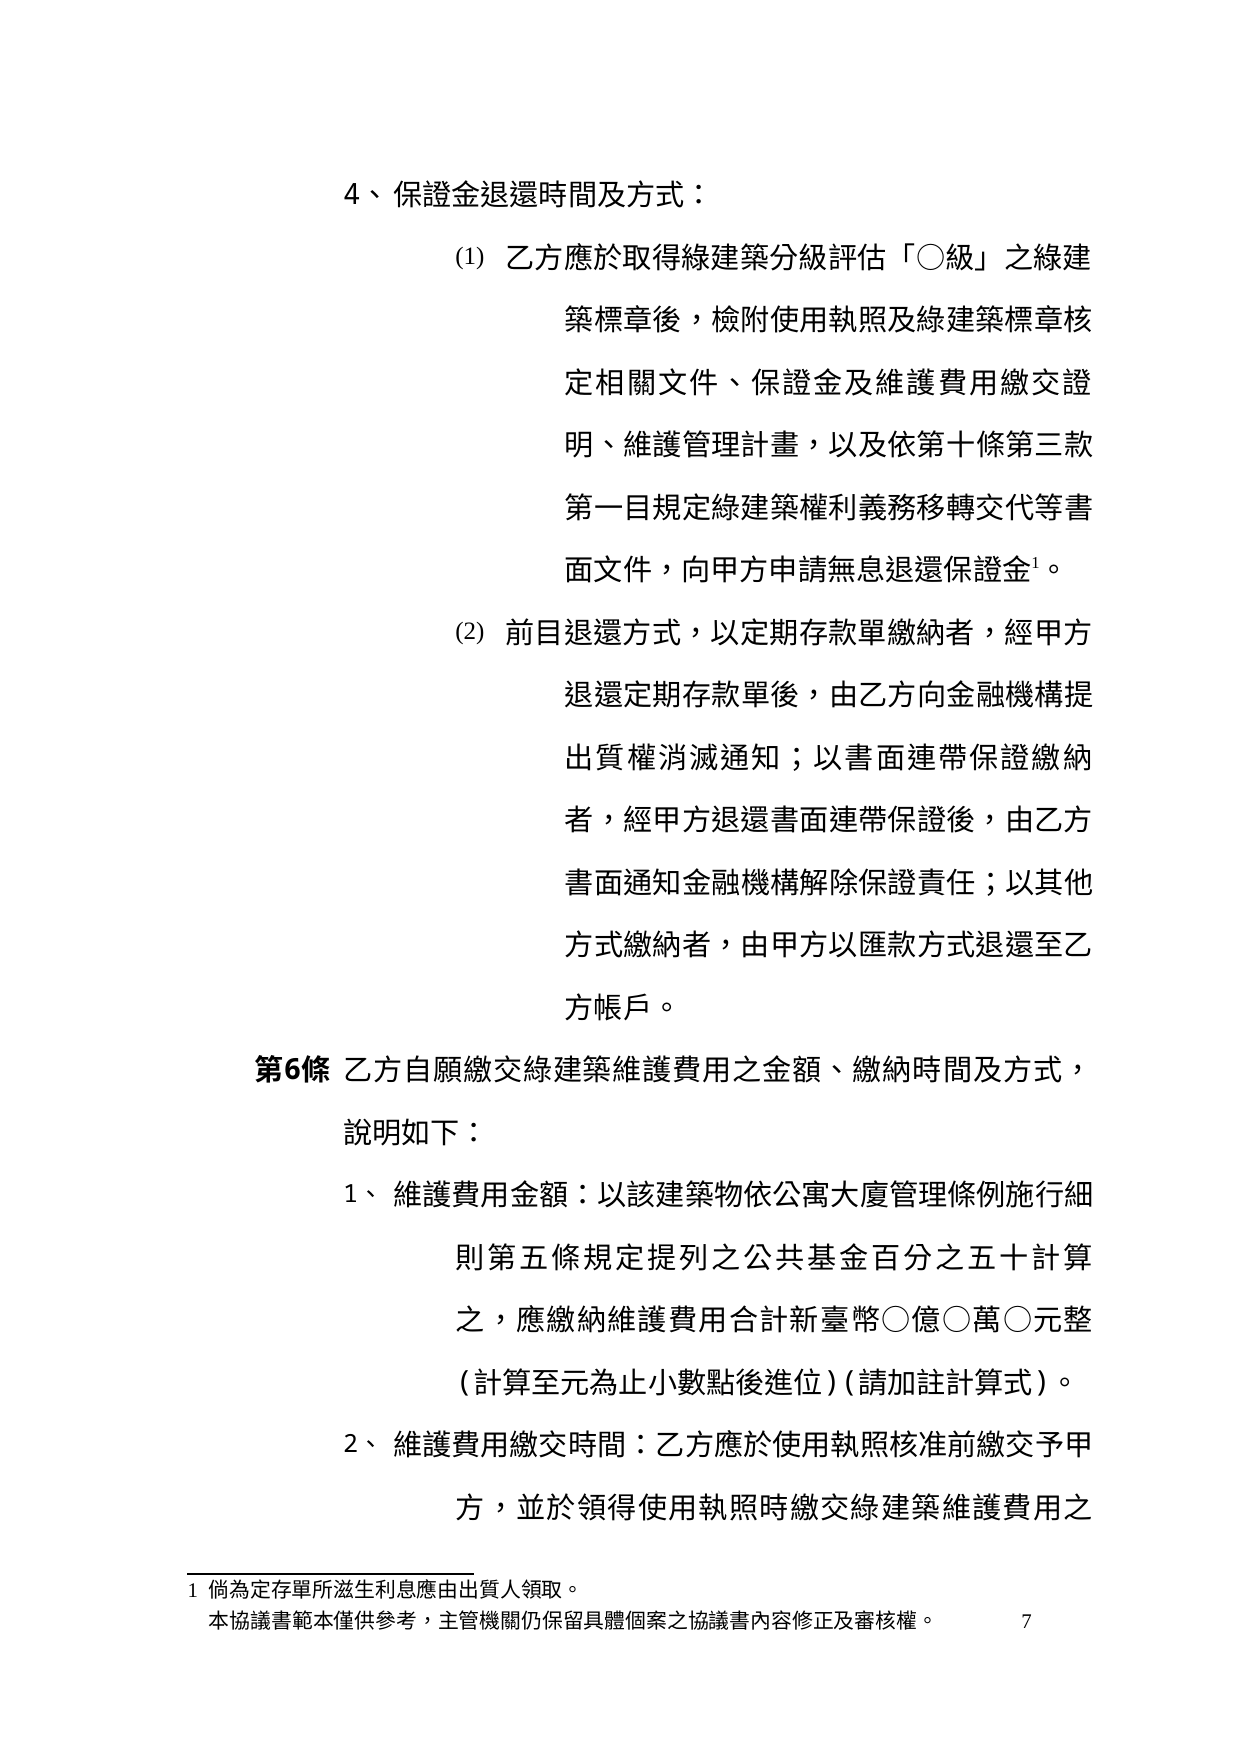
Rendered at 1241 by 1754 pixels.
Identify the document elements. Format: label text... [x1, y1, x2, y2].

table_cell [199, 1026, 332, 1526]
table_cell 乙方自願繳交綠建築維護費用之金額、繳納時間及方式，說明如下： 維護費用金額：以該建築物依公寓大廈管理條例施行細則第五條規定提列之公共基金百分之五十計算之，應繳納維護費用合計新臺幣○億○萬○元整(計算至元為止小數點後進位)(請加註計算式)。 維護費用繳交時間：乙方應於使用執照核准前繳交予甲方，並於領得使用執照時繳交綠建築維護費用之公庫代收證明。 前款提列之費用提列應與公寓大廈公共基金分開繳交，由甲方代收後，由該建築物之所有權人、使用人或依公寓大廈管理條例規定之管理委員會、管理負責人、管理服務人向甲方申請撥入公寓大廈公共基金或其他管理專戶。 [332, 1026, 1105, 1526]
table_cell 乙方自願繳交保證金之金額、繳納時間及方式、退還時間及方式，說明如下： 依本細則第四十八條第三項第一款規定申請綠建築容積獎勵應繳交保證金金額：以申請建造執照時基地範圍內土地當期平均公告現值乘以綠建築獎勵容積樓地板面積之零點四五倍計算（後續倘因變更設計導致建造執照法令適用日變更時，應以該執照最新法令適用日當時之土地平均公告現值計之），應繳納保證金合計新臺幣○億○萬○元整(計算至元為止小數點後進位)(請加註計算式)。 依本細則第四十六條規定達一定規模之建築基地或都市計畫書另有規定應取得綠建築標章者應繳交保證金金額：以工程造價百分之五計算。工程造價，指經主管建築機關核准建造執照載明之工程造價(後續倘因建造執照變更設計導致工程造價變更時，應以變更後建造執照所載明之工程造價為準)。應繳納保證金合計新臺幣○億○萬○元整(計算至元為止小數點後進位)(請加註計算式)。 保證金繳納時間及方式：應於使用執照核准前繳交予甲方，得選擇下列任一種方式繳交，繳交後不得轉換： 現金。 設定質權之金融機構定期存款單。依其性質記載「新北市政府」為質權人或被保證人，且加註拋棄行使抵銷權及先訴抗辯權。金融機構，指經中央目的事業主管機關核准，在中華民國境內登記營業，得辦理本票、支票或定期存款單業務之銀行、信用合作社、農會信用部、漁會信用部或中華郵政股份有限公司。 金融機構簽發之本票、支票、保付支票或郵政匯票。其本票、支票、保付支票或郵政匯票應為即期，並以「新北市都市更新基金專戶」為受款人；未填寫受款人者，以執票之「新北市都市更新基金專戶」為受款人。 金融機構之書面保證，但以該金融機構營業執照登記有保證業務者為限。其保證期限應至使用執照核准翌日起加計二年六個月以上。 保證金退還時間及方式： 乙方應於取得綠建築分級評估「○級」之綠建築標章後，檢附使用執照及綠建築標章核定相關文件、保證金及維護費用繳交證明、維護管理計畫，以及依第十條第三款第一目規定綠建築權利義務移轉交代等書面文件，向甲方申請無息退還保證金。 前目退還方式，以定期存款單繳納者，經甲方退還定期存款單後，由乙方向金融機構提出質權消滅通知；以書面連帶保證繳納者，經甲方退還書面連帶保證後，由乙方書面通知金融機構解除保證責任；以其他方式繳納者，由甲方以匯款方式退還至乙方帳戶。 [332, 90, 1105, 1026]
table_cell [199, 90, 332, 1026]
